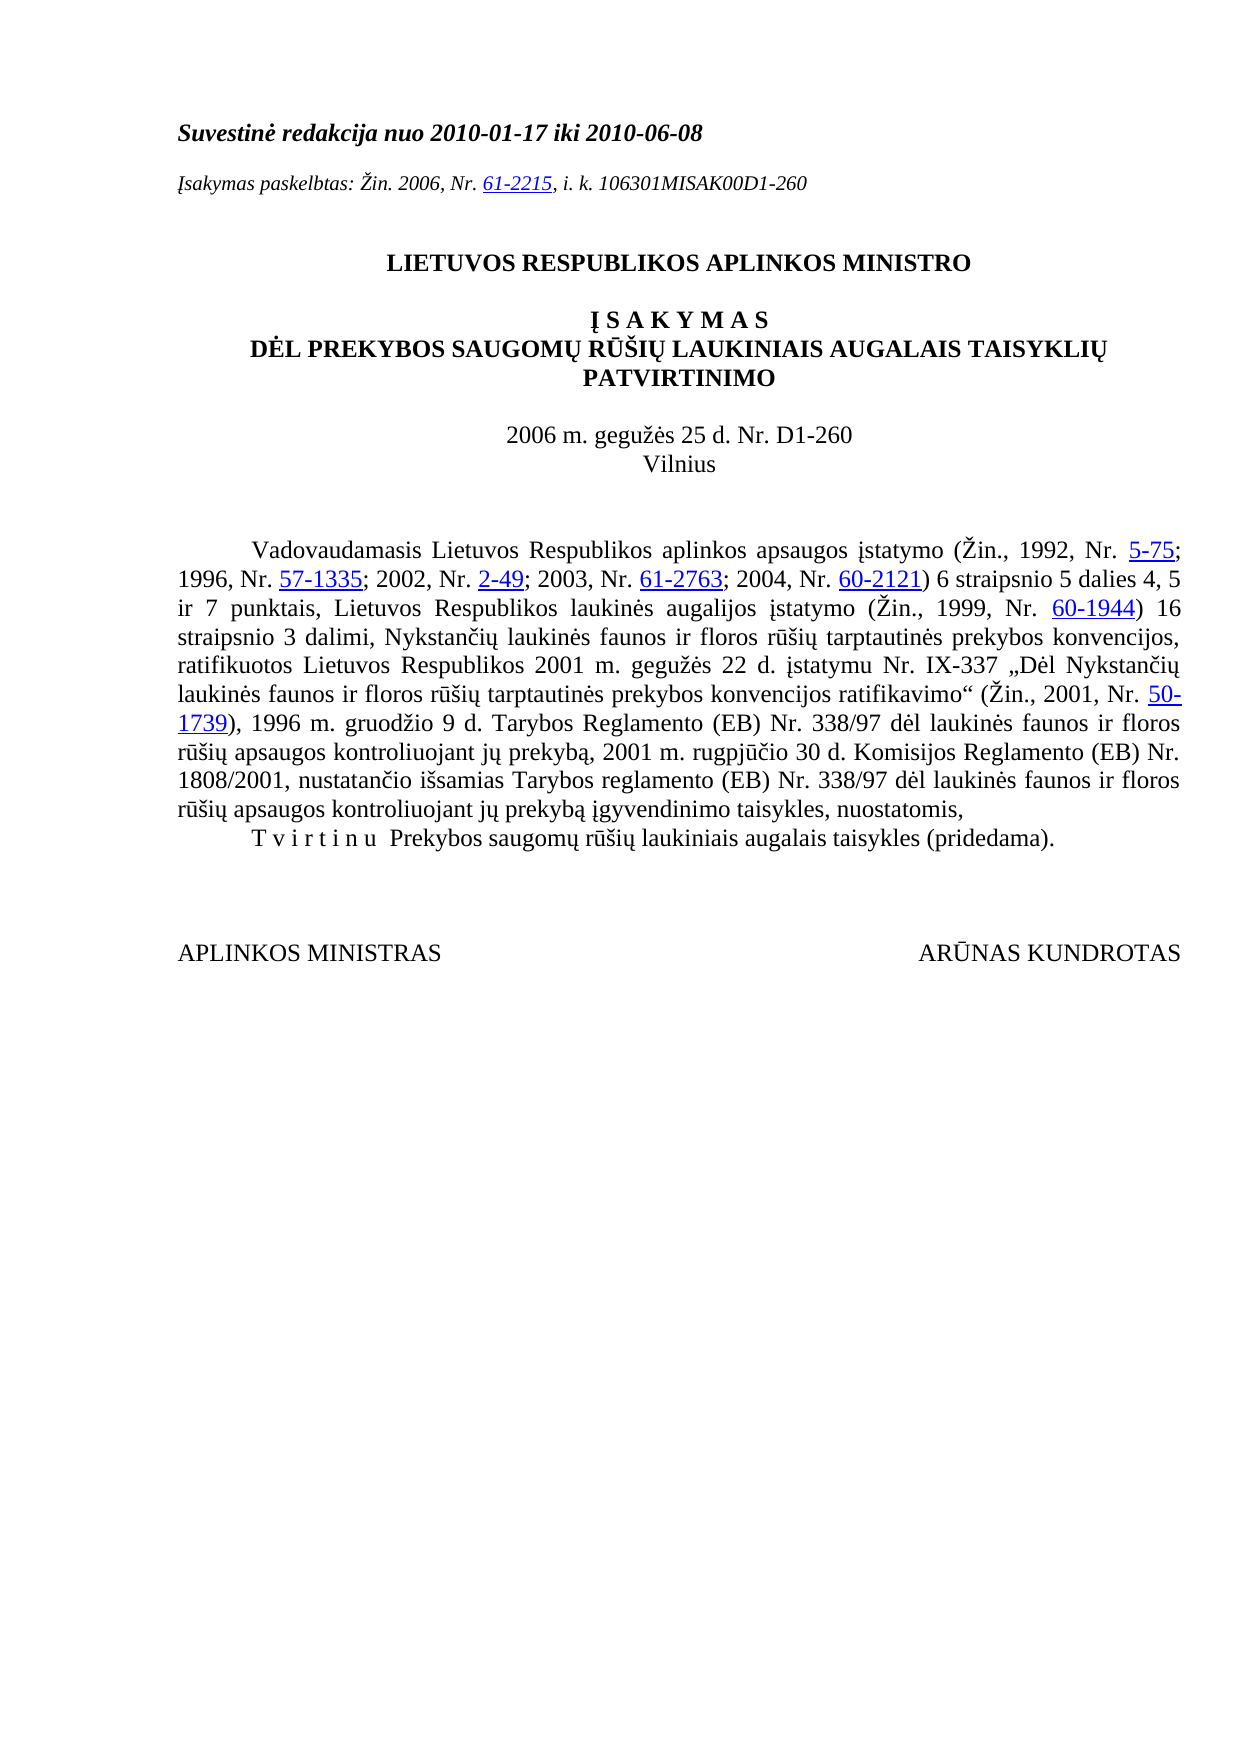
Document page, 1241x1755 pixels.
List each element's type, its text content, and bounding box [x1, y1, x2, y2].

text Įsakymas paskelbtas: Žin. 2006, Nr. 61-2215, i. k. 106301MISAK00D1-260 [177, 171, 1181, 195]
text Tvirtinu Prekybos saugomų rūšių laukiniais augalais taisykles (pridedama). [177, 823, 1181, 852]
text Suvestinė redakcija nuo 2010-01-17 iki 2010-06-08 [177, 118, 1181, 147]
text LIETUVOS RESPUBLIKOS APLINKOS MINISTRO [177, 248, 1181, 277]
text Į S A K Y M A S [177, 305, 1181, 334]
text 2006 m. gegužės 25 d. Nr. D1-260 [177, 420, 1181, 449]
text Vilnius [177, 449, 1181, 478]
text Vadovaudamasis Lietuvos Respublikos aplinkos apsaugos įstatymo (Žin., 1992, Nr. 5-75; 1996, Nr. 57-1335; 2002, Nr. 2-49; 2003, Nr. 61-2763; 2004, Nr. 60-2121) 6 straipsnio 5 dalies 4, 5 ir 7 punktais, Lietuvos Respublikos laukinės augalijos įstatymo (Žin., 1999, Nr. 60-1944) 16 straipsnio 3 dalimi, Nykstančių laukinės faunos ir floros rūšių tarptautinės prekybos konvencijos, ratifikuotos Lietuvos Respublikos 2001 m. gegužės 22 d. įstatymu Nr. IX-337 „Dėl Nykstančių laukinės faunos ir floros rūšių tarptautinės prekybos konvencijos ratifikavimo“ (Žin., 2001, Nr. 50-1739), 1996 m. gruodžio 9 d. Tarybos Reglamento (EB) Nr. 338/97 dėl laukinės faunos ir floros rūšių apsaugos kontroliuojant jų prekybą, 2001 m. rugpjūčio 30 d. Komisijos Reglamento (EB) Nr. 1808/2001, nustatančio išsamias Tarybos reglamento (EB) Nr. 338/97 dėl laukinės faunos ir floros rūšių apsaugos kontroliuojant jų prekybą įgyvendinimo taisykles, nuostatomis, [177, 535, 1181, 823]
text DĖL PREKYBOS SAUGOMŲ RŪŠIŲ LAUKINIAIS AUGALAIS TAISYKLIŲ PATVIRTINIMO [177, 334, 1181, 392]
text APLINKOS MINISTRAS ARŪNAS KUNDROTAS [177, 938, 1181, 967]
